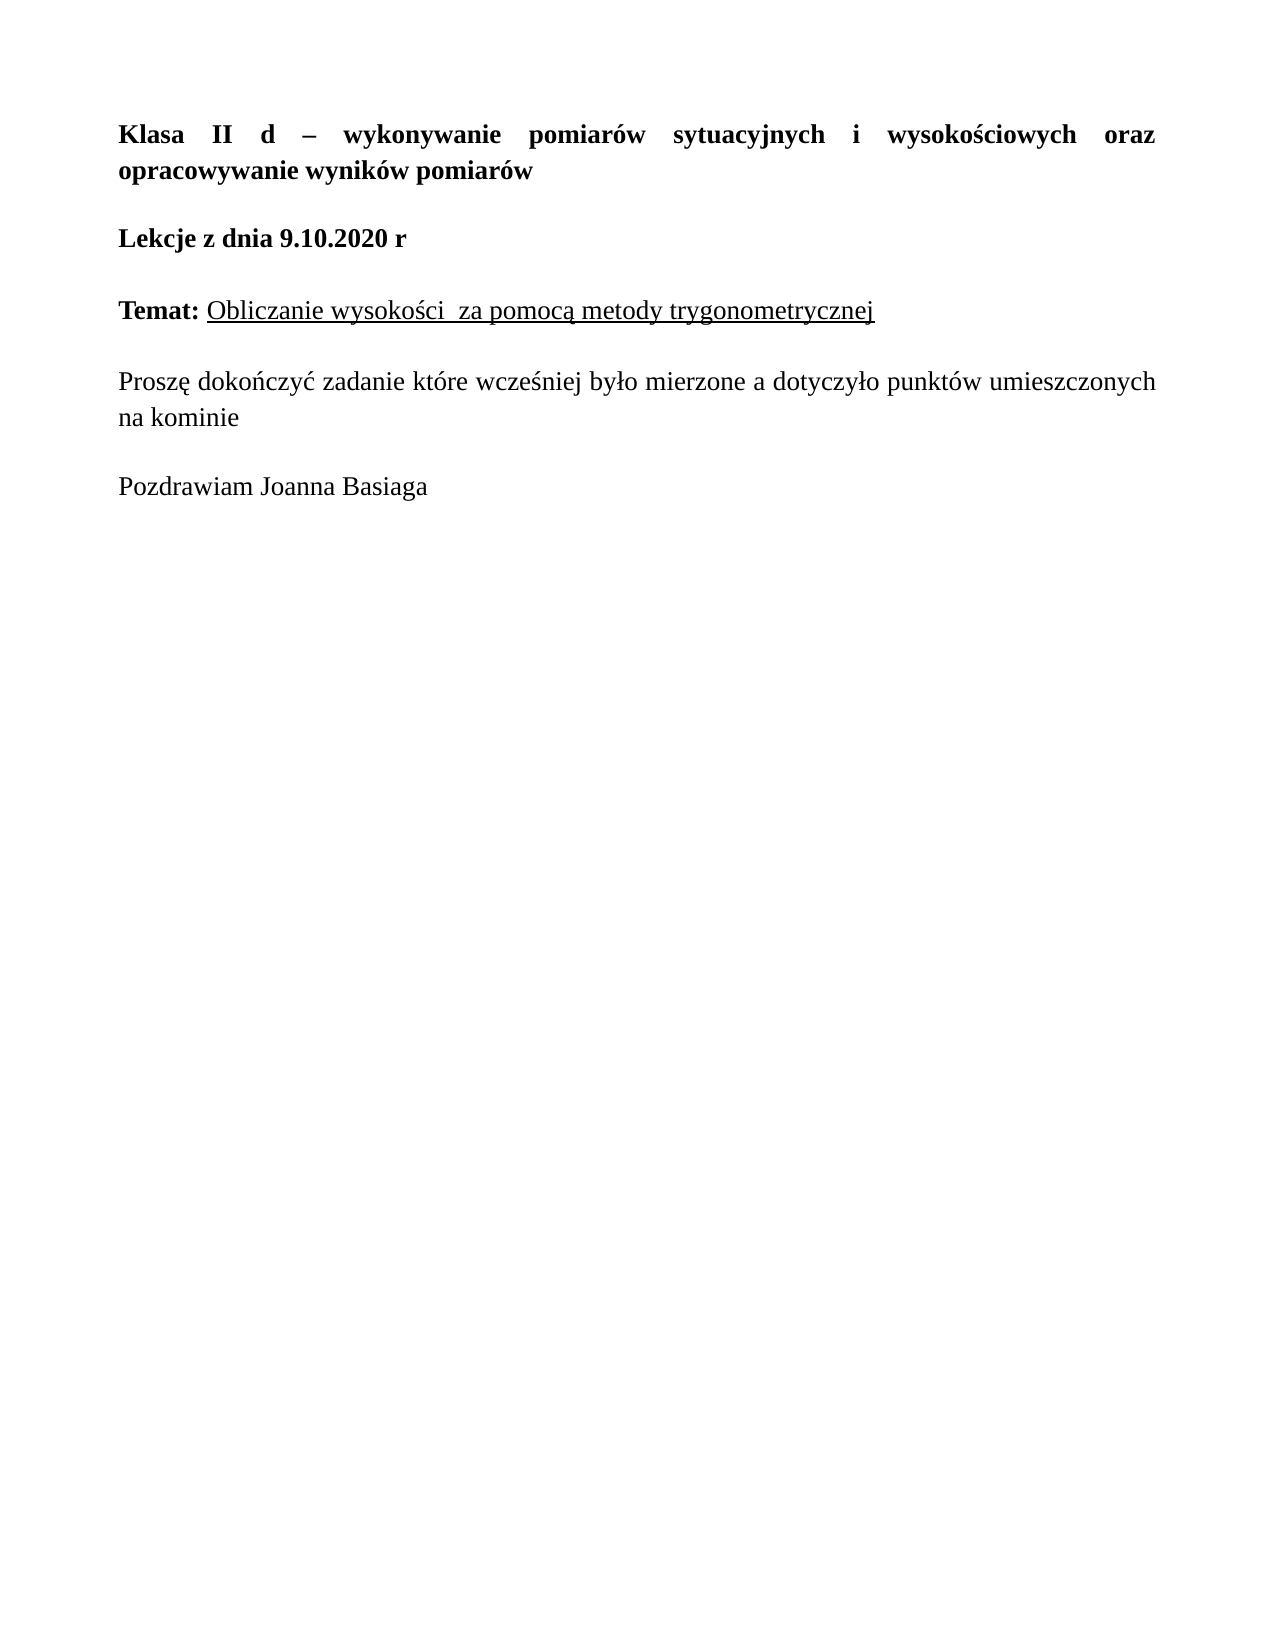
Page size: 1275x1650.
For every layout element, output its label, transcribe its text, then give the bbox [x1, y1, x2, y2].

text Proszę dokończyć zadanie które wcześniej było mierzone a dotyczyło punktów umieszczonych na kominie [118, 366, 1157, 432]
text Temat: Obliczanie wysokości za pomocą metody trygonometrycznej [118, 294, 1157, 325]
text Klasa II d – wykonywanie pomiarów sytuacyjnych i wysokościowych oraz opracowywanie wyników pomiarów [118, 118, 1157, 185]
text Pozdrawiam Joanna Basiaga [118, 470, 1157, 501]
text Lekcje z dnia 9.10.2020 r [118, 223, 1157, 254]
